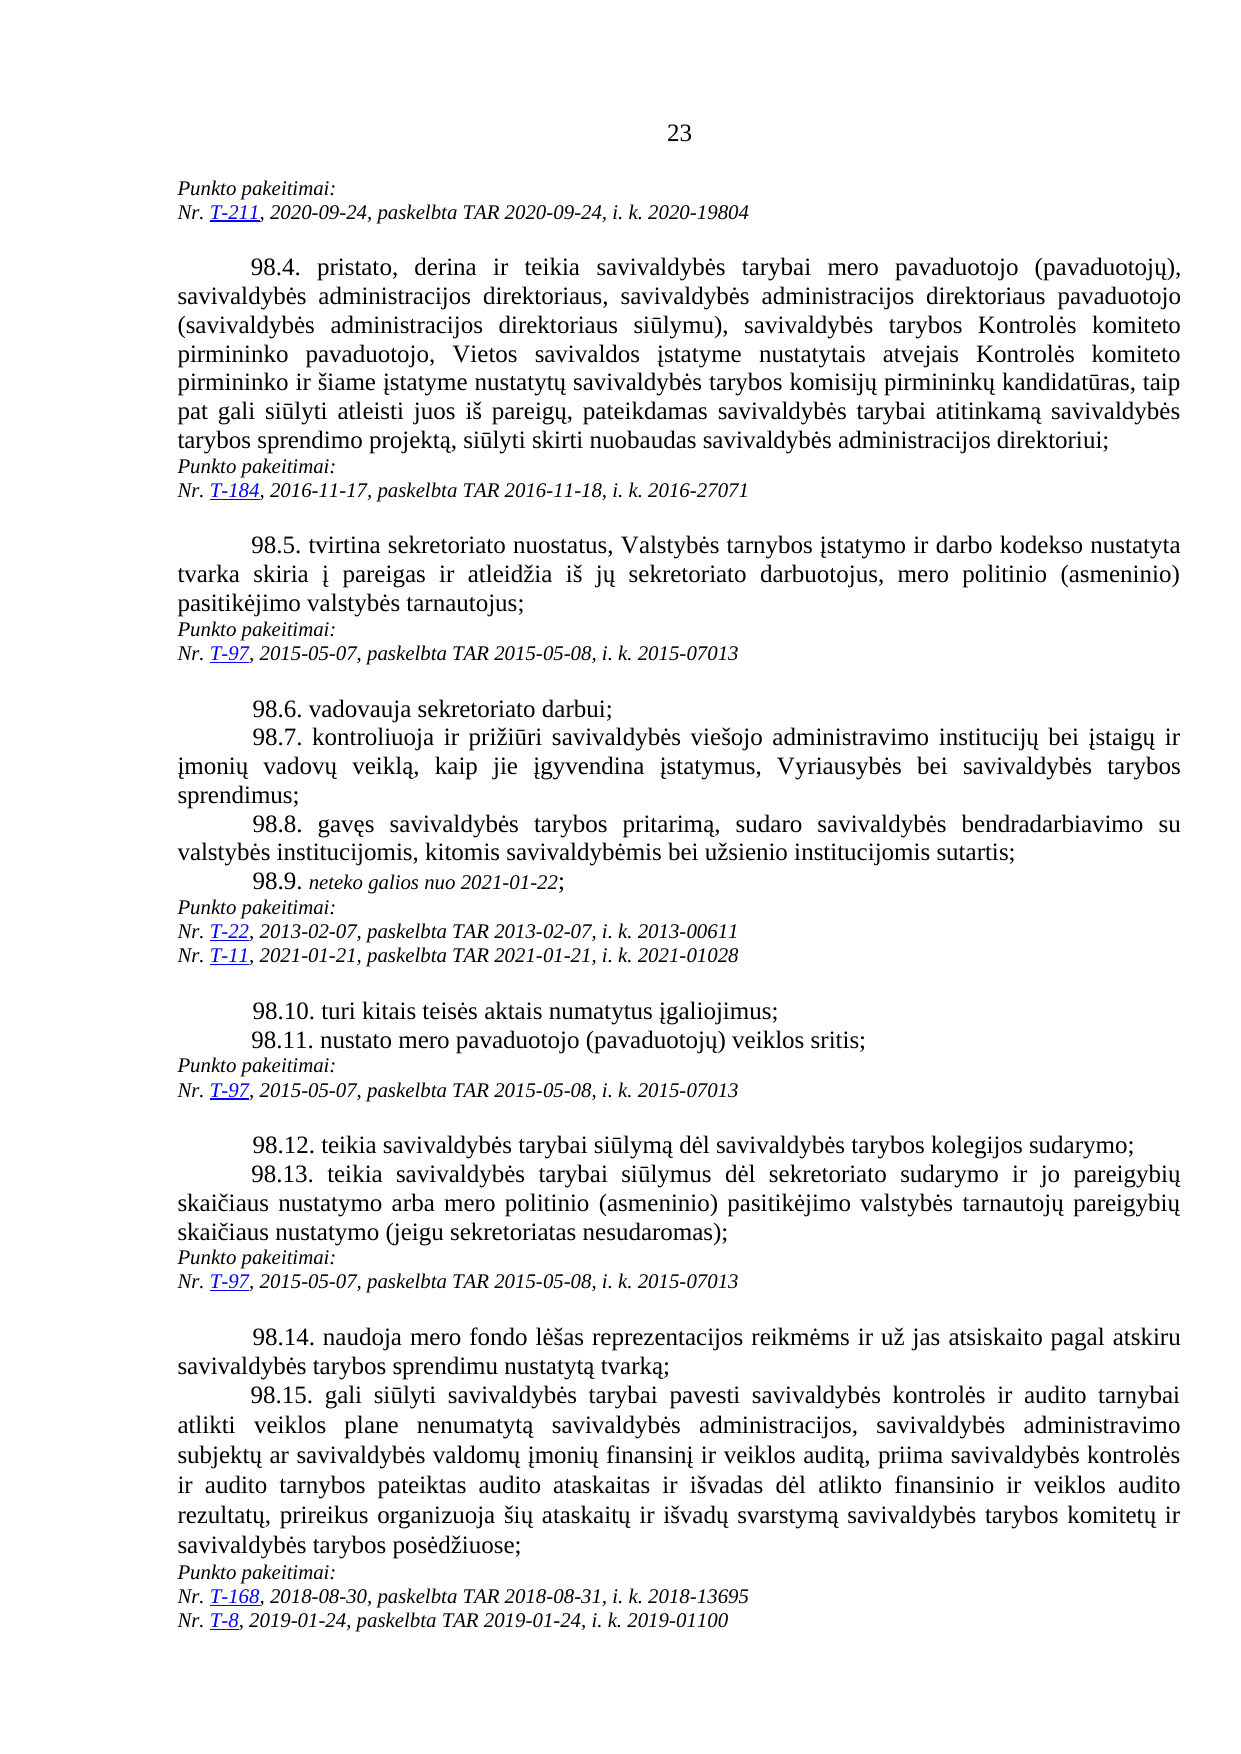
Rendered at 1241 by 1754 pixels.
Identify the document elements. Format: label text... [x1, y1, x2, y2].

text Nr. T-211, 2020-09-24, paskelbta TAR 2020-09-24, i. k. 2020-19804 [177, 200, 1181, 224]
text Nr. T-97, 2015-05-07, paskelbta TAR 2015-05-08, i. k. 2015-07013 [177, 1077, 1181, 1102]
text Punkto pakeitimai: [177, 176, 1181, 200]
text Nr. T-22, 2013-02-07, paskelbta TAR 2013-02-07, i. k. 2013-00611 [177, 919, 1181, 943]
text Nr. T-97, 2015-05-07, paskelbta TAR 2015-05-08, i. k. 2015-07013 [177, 1269, 1181, 1293]
text 98.15. gali siūlyti savivaldybės tarybai pavesti savivaldybės kontrolės ir audito tarnybai atlikti veiklos plane nenumatytą savivaldybės administracijos, savivaldybės administravimo subjektų ar savivaldybės valdomų įmonių finansinį ir veiklos auditą, priima savivaldybės kontrolės ir audito tarnybos pateiktas audito ataskaitas ir išvadas dėl atlikto finansinio ir veiklos audito rezultatų, prireikus organizuoja šių ataskaitų ir išvadų svarstymą savivaldybės tarybos komitetų ir savivaldybės tarybos posėdžiuose; [177, 1380, 1181, 1559]
text Punkto pakeitimai: [177, 1245, 1181, 1269]
text 98.14. naudoja mero fondo lėšas reprezentacijos reikmėms ir už jas atsiskaito pagal atskiru savivaldybės tarybos sprendimu nustatytą tvarką; [177, 1322, 1181, 1380]
text Punkto pakeitimai: [177, 617, 1181, 641]
text 98.10. turi kitais teisės aktais numatytus įgaliojimus; [177, 996, 1181, 1025]
text 98.13. teikia savivaldybės tarybai siūlymus dėl sekretoriato sudarymo ir jo pareigybių skaičiaus nustatymo arba mero politinio (asmeninio) pasitikėjimo valstybės tarnautojų pareigybių skaičiaus nustatymo (jeigu sekretoriatas nesudaromas); [177, 1159, 1181, 1245]
text 98.11. nustato mero pavaduotojo (pavaduotojų) veiklos sritis; [177, 1025, 1181, 1053]
text 98.9. neteko galios nuo 2021-01-22; [177, 866, 1181, 895]
text 98.7. kontroliuoja ir prižiūri savivaldybės viešojo administravimo institucijų bei įstaigų ir įmonių vadovų veiklą, kaip jie įgyvendina įstatymus, Vyriausybės bei savivaldybės tarybos sprendimus; [177, 722, 1181, 809]
text 98.5. tvirtina sekretoriato nuostatus, Valstybės tarnybos įstatymo ir darbo kodekso nustatyta tvarka skiria į pareigas ir atleidžia iš jų sekretoriato darbuotojus, mero politinio (asmeninio) pasitikėjimo valstybės tarnautojus; [177, 531, 1181, 617]
text Nr. T-8, 2019-01-24, paskelbta TAR 2019-01-24, i. k. 2019-01100 [177, 1608, 1181, 1632]
text Punkto pakeitimai: [177, 454, 1181, 478]
text Nr. T-168, 2018-08-30, paskelbta TAR 2018-08-31, i. k. 2018-13695 [177, 1584, 1181, 1608]
text Nr. T-11, 2021-01-21, paskelbta TAR 2021-01-21, i. k. 2021-01028 [177, 943, 1181, 967]
text Punkto pakeitimai: [177, 895, 1181, 919]
text Punkto pakeitimai: [177, 1053, 1181, 1077]
text 98.8. gavęs savivaldybės tarybos pritarimą, sudaro savivaldybės bendradarbiavimo su valstybės institucijomis, kitomis savivaldybėmis bei užsienio institucijomis sutartis; [177, 809, 1181, 866]
text Punkto pakeitimai: [177, 1560, 1181, 1584]
text Nr. T-184, 2016-11-17, paskelbta TAR 2016-11-18, i. k. 2016-27071 [177, 478, 1181, 502]
text 98.4. pristato, derina ir teikia savivaldybės tarybai mero pavaduotojo (pavaduotojų), savivaldybės administracijos direktoriaus, savivaldybės administracijos direktoriaus pavaduotojo (savivaldybės administracijos direktoriaus siūlymu), savivaldybės tarybos Kontrolės komiteto pirmininko pavaduotojo, Vietos savivaldos įstatyme nustatytais atvejais Kontrolės komiteto pirmininko ir šiame įstatyme nustatytų savivaldybės tarybos komisijų pirmininkų kandidatūras, taip pat gali siūlyti atleisti juos iš pareigų, pateikdamas savivaldybės tarybai atitinkamą savivaldybės tarybos sprendimo projektą, siūlyti skirti nuobaudas savivaldybės administracijos direktoriui; [177, 252, 1181, 454]
text 98.12. teikia savivaldybės tarybai siūlymą dėl savivaldybės tarybos kolegijos sudarymo; [177, 1130, 1181, 1159]
text Nr. T-97, 2015-05-07, paskelbta TAR 2015-05-08, i. k. 2015-07013 [177, 641, 1181, 665]
text 98.6. vadovauja sekretoriato darbui; [177, 694, 1181, 722]
